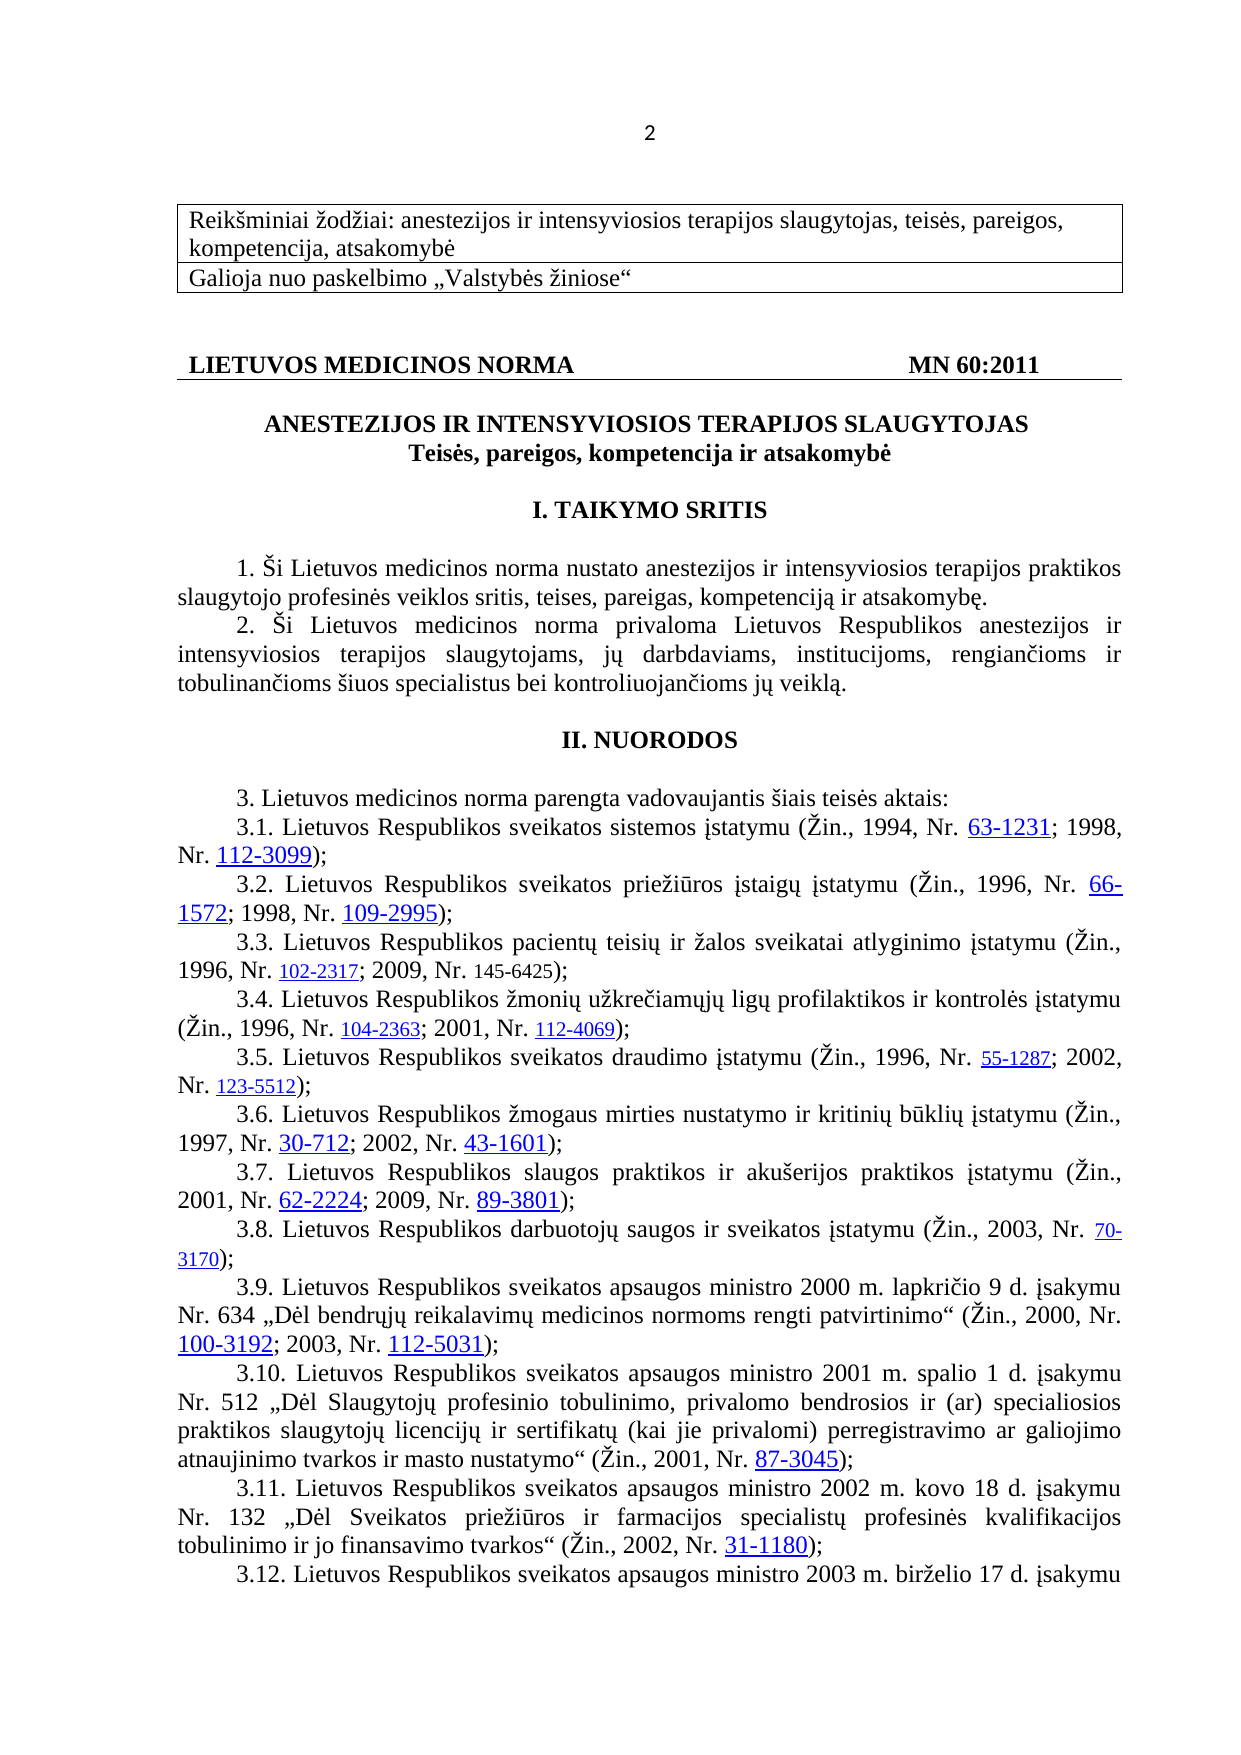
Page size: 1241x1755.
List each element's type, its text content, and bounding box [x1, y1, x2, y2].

text 3.2. Lietuvos Respublikos sveikatos priežiūros įstaigų įstatymu (Žin., 1996, Nr. 66-1572; 1998, Nr. 109-2995); [177, 869, 1122, 927]
table_header mn 60:2011 [826, 351, 1122, 379]
text 3. Lietuvos medicinos norma parengta vadovaujantis šiais teisės aktais: [177, 783, 1122, 812]
text 3.5. Lietuvos Respublikos sveikatos draudimo įstatymu (Žin., 1996, Nr. 55-1287; 2002, Nr. 123-5512); [177, 1042, 1122, 1099]
text 3.7. Lietuvos Respublikos slaugos praktikos ir akušerijos praktikos įstatymu (Žin., 2001, Nr. 62-2224; 2009, Nr. 89-3801); [177, 1157, 1122, 1214]
table_header LIETUVOS MEDICINOS NORMa [177, 351, 826, 379]
text 3.6. Lietuvos Respublikos žmogaus mirties nustatymo ir kritinių būklių įstatymu (Žin., 1997, Nr. 30-712; 2002, Nr. 43-1601); [177, 1099, 1122, 1157]
text 2. Ši Lietuvos medicinos norma privaloma Lietuvos Respublikos anestezijos ir intensyviosios terapijos slaugytojams, jų darbdaviams, institucijoms, rengiančioms ir tobulinančioms šiuos specialistus bei kontroliuojančioms jų veiklą. [177, 610, 1122, 697]
text 3.1. Lietuvos Respublikos sveikatos sistemos įstatymu (Žin., 1994, Nr. 63-1231; 1998, Nr. 112-3099); [177, 812, 1122, 869]
text 3.11. Lietuvos Respublikos sveikatos apsaugos ministro 2002 m. kovo 18 d. įsakymu Nr. 132 „Dėl Sveikatos priežiūros ir farmacijos specialistų profesinės kvalifikacijos tobulinimo ir jo finansavimo tvarkos“ (Žin., 2002, Nr. 31-1180); [177, 1473, 1122, 1559]
table_header Reikšminiai žodžiai: anestezijos ir intensyviosios terapijos slaugytojas, teisės, pareigos, kompetencija, atsakomybė [178, 205, 1122, 262]
text 3.12. Lietuvos Respublikos sveikatos apsaugos ministro 2003 m. birželio 17 d. įsakymu [177, 1559, 1122, 1588]
text 3.4. Lietuvos Respublikos žmonių užkrečiamųjų ligų profilaktikos ir kontrolės įstatymu (Žin., 1996, Nr. 104-2363; 2001, Nr. 112-4069); [177, 984, 1122, 1042]
text Teisės, pareigos, kompetencija ir atsakomybė [177, 438, 1122, 467]
text 3.10. Lietuvos Respublikos sveikatos apsaugos ministro 2001 m. spalio 1 d. įsakymu Nr. 512 „Dėl Slaugytojų profesinio tobulinimo, privalomo bendrosios ir (ar) specialiosios praktikos slaugytojų licencijų ir sertifikatų (kai jie privalomi) perregistravimo ar galiojimo atnaujinimo tvarkos ir masto nustatymo“ (Žin., 2001, Nr. 87-3045); [177, 1358, 1122, 1473]
text 1. Ši Lietuvos medicinos norma nustato anestezijos ir intensyviosios terapijos praktikos slaugytojo profesinės veiklos sritis, teises, pareigas, kompetenciją ir atsakomybę. [177, 553, 1122, 610]
text 3.3. Lietuvos Respublikos pacientų teisių ir žalos sveikatai atlyginimo įstatymu (Žin., 1996, Nr. 102-2317; 2009, Nr. 145-6425); [177, 927, 1122, 984]
table_cell Galioja nuo paskelbimo „Valstybės žiniose“ [178, 263, 1122, 292]
text I. TAIKYMO SRITIS [177, 495, 1122, 524]
text 3.9. Lietuvos Respublikos sveikatos apsaugos ministro 2000 m. lapkričio 9 d. įsakymu Nr. 634 „Dėl bendrųjų reikalavimų medicinos normoms rengti patvirtinimo“ (Žin., 2000, Nr. 100-3192; 2003, Nr. 112-5031); [177, 1272, 1122, 1358]
text ANESTEZIJOS IR INTENSYVIOSIOS TERAPIJOS SLAUGYTOJAS [177, 409, 1122, 438]
text 3.8. Lietuvos Respublikos darbuotojų saugos ir sveikatos įstatymu (Žin., 2003, Nr. 70-3170); [177, 1214, 1122, 1272]
text II. NUORODOS [177, 725, 1122, 754]
